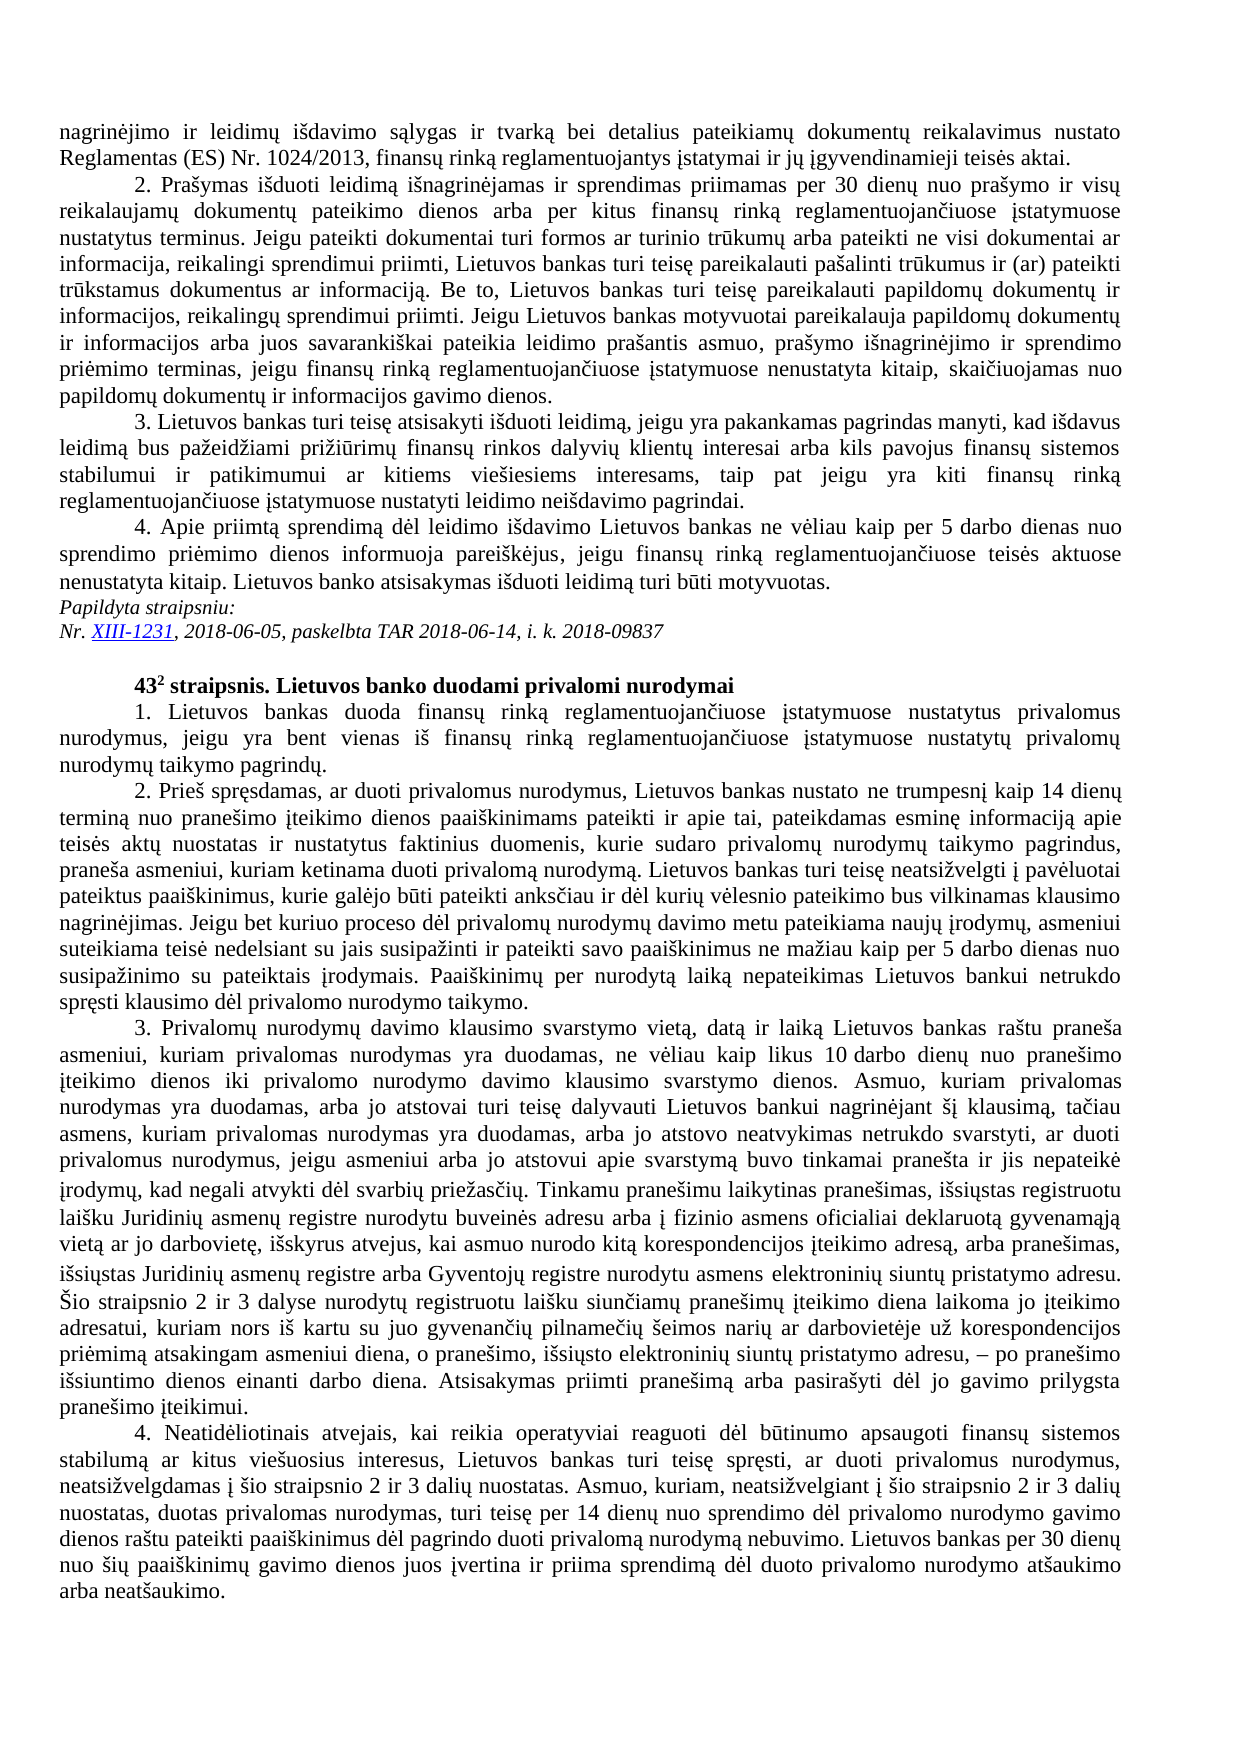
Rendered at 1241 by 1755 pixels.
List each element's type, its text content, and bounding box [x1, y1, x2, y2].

text 3. Lietuvos bankas turi teisę atsisakyti išduoti leidimą, jeigu yra pakankamas pagrindas manyti, kad išdavus leidimą bus pažeidžiami prižiūrimų finansų rinkos dalyvių klientų interesai arba kils pavojus finansų sistemos stabilumui ir patikimumui ar kitiems viešiesiems interesams, taip pat jeigu yra kiti finansų rinką reglamentuojančiuose įstatymuose nustatyti leidimo neišdavimo pagrindai. [59, 408, 1122, 513]
text nagrinėjimo ir leidimų išdavimo sąlygas ir tvarką bei detalius pateikiamų dokumentų reikalavimus nustato Reglamentas (ES) Nr. 1024/2013, finansų rinką reglamentuojantys įstatymai ir jų įgyvendinamieji teisės aktai. [59, 118, 1122, 171]
text 4. Neatidėliotinais atvejais, kai reikia operatyviai reaguoti dėl būtinumo apsaugoti finansų sistemos stabilumą ar kitus viešuosius interesus, Lietuvos bankas turi teisę spręsti, ar duoti privalomus nurodymus, neatsižvelgdamas į šio straipsnio 2 ir 3 dalių nuostatas. Asmuo, kuriam, neatsižvelgiant į šio straipsnio 2 ir 3 dalių nuostatas, duotas privalomas nurodymas, turi teisę per 14 dienų nuo sprendimo dėl privalomo nurodymo gavimo dienos raštu pateikti paaiškinimus dėl pagrindo duoti privalomą nurodymą nebuvimo. Lietuvos bankas per 30 dienų nuo šių paaiškinimų gavimo dienos juos įvertina ir priima sprendimą dėl duoto privalomo nurodymo atšaukimo arba neatšaukimo. [59, 1419, 1122, 1604]
text Nr. XIII-1231, 2018-06-05, paskelbta TAR 2018-06-14, i. k. 2018-09837 [59, 619, 1122, 643]
text 2. Prašymas išduoti leidimą išnagrinėjamas ir sprendimas priimamas per 30 dienų nuo prašymo ir visų reikalaujamų dokumentų pateikimo dienos arba per kitus finansų rinką reglamentuojančiuose įstatymuose nustatytus terminus. Jeigu pateikti dokumentai turi formos ar turinio trūkumų arba pateikti ne visi dokumentai ar informacija, reikalingi sprendimui priimti, Lietuvos bankas turi teisę pareikalauti pašalinti trūkumus ir (ar) pateikti trūkstamus dokumentus ar informaciją. Be to, Lietuvos bankas turi teisę pareikalauti papildomų dokumentų ir informacijos, reikalingų sprendimui priimti. Jeigu Lietuvos bankas motyvuotai pareikalauja papildomų dokumentų ir informacijos arba juos savarankiškai pateikia leidimo prašantis asmuo, prašymo išnagrinėjimo ir sprendimo priėmimo terminas, jeigu finansų rinką reglamentuojančiuose įstatymuose nenustatyta kitaip, skaičiuojamas nuo papildomų dokumentų ir informacijos gavimo dienos. [59, 171, 1122, 408]
text 2. Prieš spręsdamas, ar duoti privalomus nurodymus, Lietuvos bankas nustato ne trumpesnį kaip 14 dienų terminą nuo pranešimo įteikimo dienos paaiškinimams pateikti ir apie tai, pateikdamas esminę informaciją apie teisės aktų nuostatas ir nustatytus faktinius duomenis, kurie sudaro privalomų nurodymų taikymo pagrindus, praneša asmeniui, kuriam ketinama duoti privalomą nurodymą. Lietuvos bankas turi teisę neatsižvelgti į pavėluotai pateiktus paaiškinimus, kurie galėjo būti pateikti anksčiau ir dėl kurių vėlesnio pateikimo bus vilkinamas klausimo nagrinėjimas. Jeigu bet kuriuo proceso dėl privalomų nurodymų davimo metu pateikiama naujų įrodymų, asmeniui suteikiama teisė nedelsiant su jais susipažinti ir pateikti savo paaiškinimus ne mažiau kaip per 5 darbo dienas nuo susipažinimo su pateiktais įrodymais. Paaiškinimų per nurodytą laiką nepateikimas Lietuvos bankui netrukdo spręsti klausimo dėl privalomo nurodymo taikymo. [59, 777, 1122, 1014]
text Papildyta straipsniu: [59, 595, 1122, 619]
text 3. Privalomų nurodymų davimo klausimo svarstymo vietą, datą ir laiką Lietuvos bankas raštu praneša asmeniui, kuriam privalomas nurodymas yra duodamas, ne vėliau kaip likus 10 darbo dienų nuo pranešimo įteikimo dienos iki privalomo nurodymo davimo klausimo svarstymo dienos. Asmuo, kuriam privalomas nurodymas yra duodamas, arba jo atstovai turi teisę dalyvauti Lietuvos bankui nagrinėjant šį klausimą, tačiau asmens, kuriam privalomas nurodymas yra duodamas, arba jo atstovo neatvykimas netrukdo svarstyti, ar duoti privalomus nurodymus, jeigu asmeniui arba jo atstovui apie svarstymą buvo tinkamai pranešta ir jis nepateikė įrodymų, kad negali atvykti dėl svarbių priežasčių. Tinkamu pranešimu laikytinas pranešimas, išsiųstas registruotu laišku Juridinių asmenų registre nurodytu buveinės adresu arba į fizinio asmens oficialiai deklaruotą gyvenamąją vietą ar jo darbovietę, išskyrus atvejus, kai asmuo nurodo kitą korespondencijos įteikimo adresą, arba pranešimas, išsiųstas Juridinių asmenų registre arba Gyventojų registre nurodytu asmens elektroninių siuntų pristatymo adresu. Šio straipsnio 2 ir 3 dalyse nurodytų registruotu laišku siunčiamų pranešimų įteikimo diena laikoma jo įteikimo adresatui, kuriam nors iš kartu su juo gyvenančių pilnamečių šeimos narių ar darbovietėje už korespondencijos priėmimą atsakingam asmeniui diena, o pranešimo, išsiųsto elektroninių siuntų pristatymo adresu, – po pranešimo išsiuntimo dienos einanti darbo diena. Atsisakymas priimti pranešimą arba pasirašyti dėl jo gavimo prilygsta pranešimo įteikimui. [59, 1014, 1122, 1419]
text 1. Lietuvos bankas duoda finansų rinką reglamentuojančiuose įstatymuose nustatytus privalomus nurodymus, jeigu yra bent vienas iš finansų rinką reglamentuojančiuose įstatymuose nustatytų privalomų nurodymų taikymo pagrindų. [59, 698, 1122, 777]
text 4. Apie priimtą sprendimą dėl leidimo išdavimo Lietuvos bankas ne vėliau kaip per 5 darbo dienas nuo sprendimo priėmimo dienos informuoja pareiškėjus, jeigu finansų rinką reglamentuojančiuose teisės aktuose nenustatyta kitaip. Lietuvos banko atsisakymas išduoti leidimą turi būti motyvuotas. [59, 513, 1122, 595]
text 432 straipsnis. Lietuvos banko duodami privalomi nurodymai [59, 672, 1122, 698]
